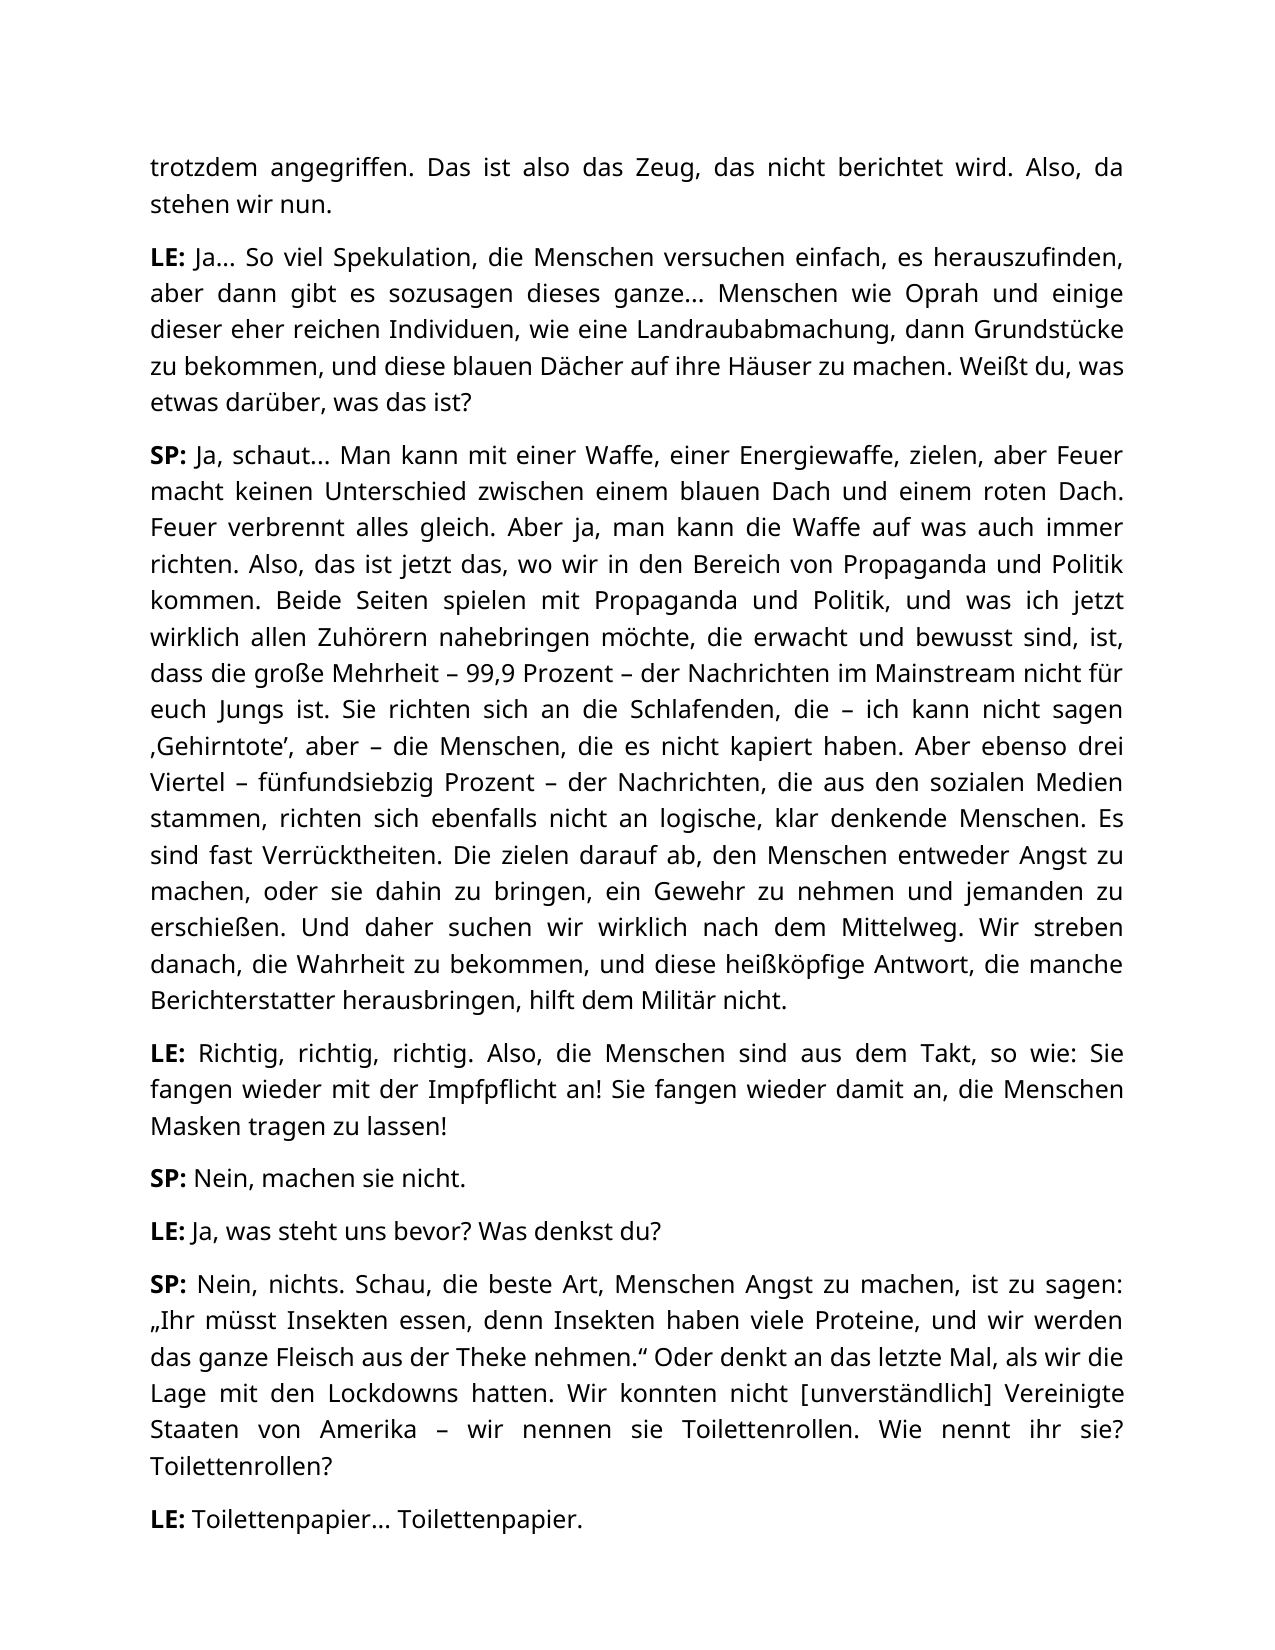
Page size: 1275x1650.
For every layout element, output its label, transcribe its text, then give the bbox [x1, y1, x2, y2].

text SP: Nein, nichts. Schau, die beste Art, Menschen Angst zu machen, ist zu sagen: „Ihr müsst Insekten essen, denn Insekten haben viele Proteine, und wir werden das ganze Fleisch aus der Theke nehmen.“ Oder denkt an das letzte Mal, als wir die Lage mit den Lockdowns hatten. Wir konnten nicht [unverständlich] Vereinigte Staaten von Amerika – wir nennen sie Toilettenrollen. Wie nennt ihr sie? Toilettenrollen? [150, 1267, 1125, 1482]
text trotzdem angegriffen. Das ist also das Zeug, das nicht berichtet wird. Also, da stehen wir nun. [150, 150, 1125, 220]
text SP: Ja, schaut... Man kann mit einer Waffe, einer Energiewaffe, zielen, aber Feuer macht keinen Unterschied zwischen einem blauen Dach und einem roten Dach. Feuer verbrennt alles gleich. Aber ja, man kann die Waffe auf was auch immer richten. Also, das ist jetzt das, wo wir in den Bereich von Propaganda und Politik kommen. Beide Seiten spielen mit Propaganda und Politik, und was ich jetzt wirklich allen Zuhörern nahebringen möchte, die erwacht und bewusst sind, ist, dass die große Mehrheit – 99,9 Prozent – der Nachrichten im Mainstream nicht für euch Jungs ist. Sie richten sich an die Schlafenden, die – ich kann nicht sagen ‚Gehirntote’, aber – die Menschen, die es nicht kapiert haben. Aber ebenso drei Viertel – fünfundsiebzig Prozent – der Nachrichten, die aus den sozialen Medien stammen, richten sich ebenfalls nicht an logische, klar denkende Menschen. Es sind fast Verrücktheiten. Die zielen darauf ab, den Menschen entweder Angst zu machen, oder sie dahin zu bringen, ein Gewehr zu nehmen und jemanden zu erschießen. Und daher suchen wir wirklich nach dem Mittelweg. Wir streben danach, die Wahrheit zu bekommen, und diese heißköpfige Antwort, die manche Berichterstatter herausbringen, hilft dem Militär nicht. [150, 437, 1125, 1017]
text LE: Ja, was steht uns bevor? Was denkst du? [150, 1214, 1125, 1248]
text LE: Richtig, richtig, richtig. Also, die Menschen sind aus dem Takt, so wie: Sie fangen wieder mit der Impfpflicht an! Sie fangen wieder damit an, die Menschen Masken tragen zu lassen! [150, 1036, 1125, 1142]
text SP: Nein, machen sie nicht. [150, 1161, 1125, 1195]
text LE: Toilettenpapier... Toilettenpapier. [150, 1501, 1125, 1535]
text LE: Ja... So viel Spekulation, die Menschen versuchen einfach, es herauszufinden, aber dann gibt es sozusagen dieses ganze... Menschen wie Oprah und einige dieser eher reichen Individuen, wie eine Landraubabmachung, dann Grundstücke zu bekommen, und diese blauen Dächer auf ihre Häuser zu machen. Weißt du, was etwas darüber, was das ist? [150, 239, 1125, 419]
